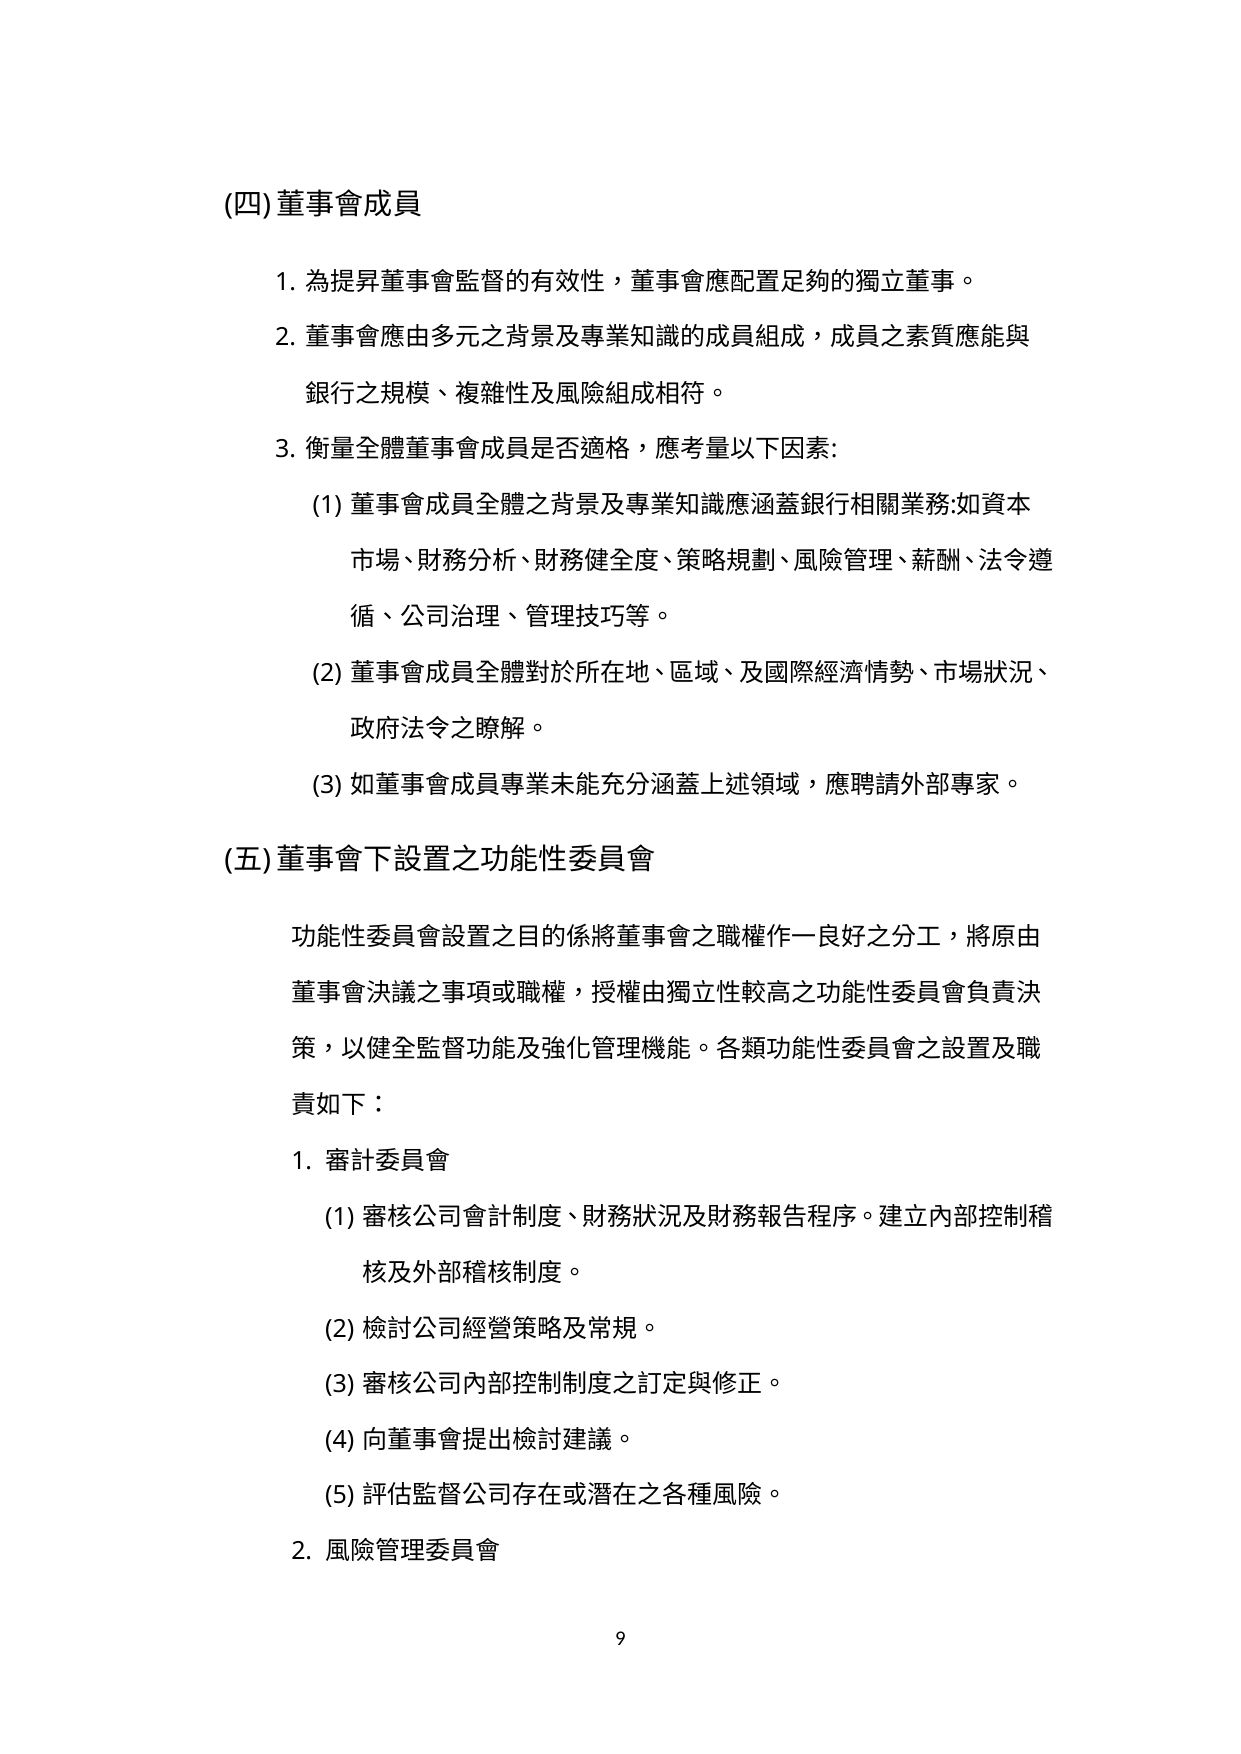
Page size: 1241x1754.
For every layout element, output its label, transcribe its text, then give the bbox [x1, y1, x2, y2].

list 為提昇董事會監督的有效性，董事會應配置足夠的獨立董事。 [275, 261, 1053, 298]
list 風險管理委員會 [291, 1530, 1053, 1567]
text 功能性委員會設置之目的係將董事會之職權作一良好之分工，將原由董事會決議之事項或職權，授權由獨立性較高之功能性委員會負責決策，以健全監督功能及強化管理機能。各類功能性委員會之設置及職責如下： [291, 916, 1053, 1122]
list 向董事會提出檢討建議。 [325, 1419, 1053, 1456]
list 董事會下設置之功能性委員會 [224, 819, 1053, 894]
list 衡量全體董事會成員是否適格，應考量以下因素: [275, 428, 1053, 466]
list 檢討公司經營策略及常規。 [325, 1307, 1053, 1345]
list 如董事會成員專業未能充分涵蓋上述領域，應聘請外部專家。 [312, 764, 1053, 801]
list 審計委員會 [291, 1140, 1053, 1177]
list 評估監督公司存在或潛在之各種風險。 [325, 1474, 1053, 1512]
list 董事會成員全體對於所在地、區域、及國際經濟情勢、市場狀況、政府法令之瞭解。 [312, 652, 1053, 746]
list 董事會成員全體之背景及專業知識應涵蓋銀行相關業務:如資本市場、財務分析、財務健全度、策略規劃、風險管理、薪酬、法令遵循、公司治理、管理技巧等。 [312, 484, 1053, 634]
list 審核公司內部控制制度之訂定與修正。 [325, 1363, 1053, 1401]
list 審核公司會計制度、財務狀況及財務報告程序。建立內部控制稽核及外部稽核制度。 [325, 1196, 1053, 1289]
list 董事會成員 [224, 164, 1053, 239]
list 董事會應由多元之背景及專業知識的成員組成，成員之素質應能與銀行之規模、複雜性及風險組成相符。 [275, 316, 1053, 410]
